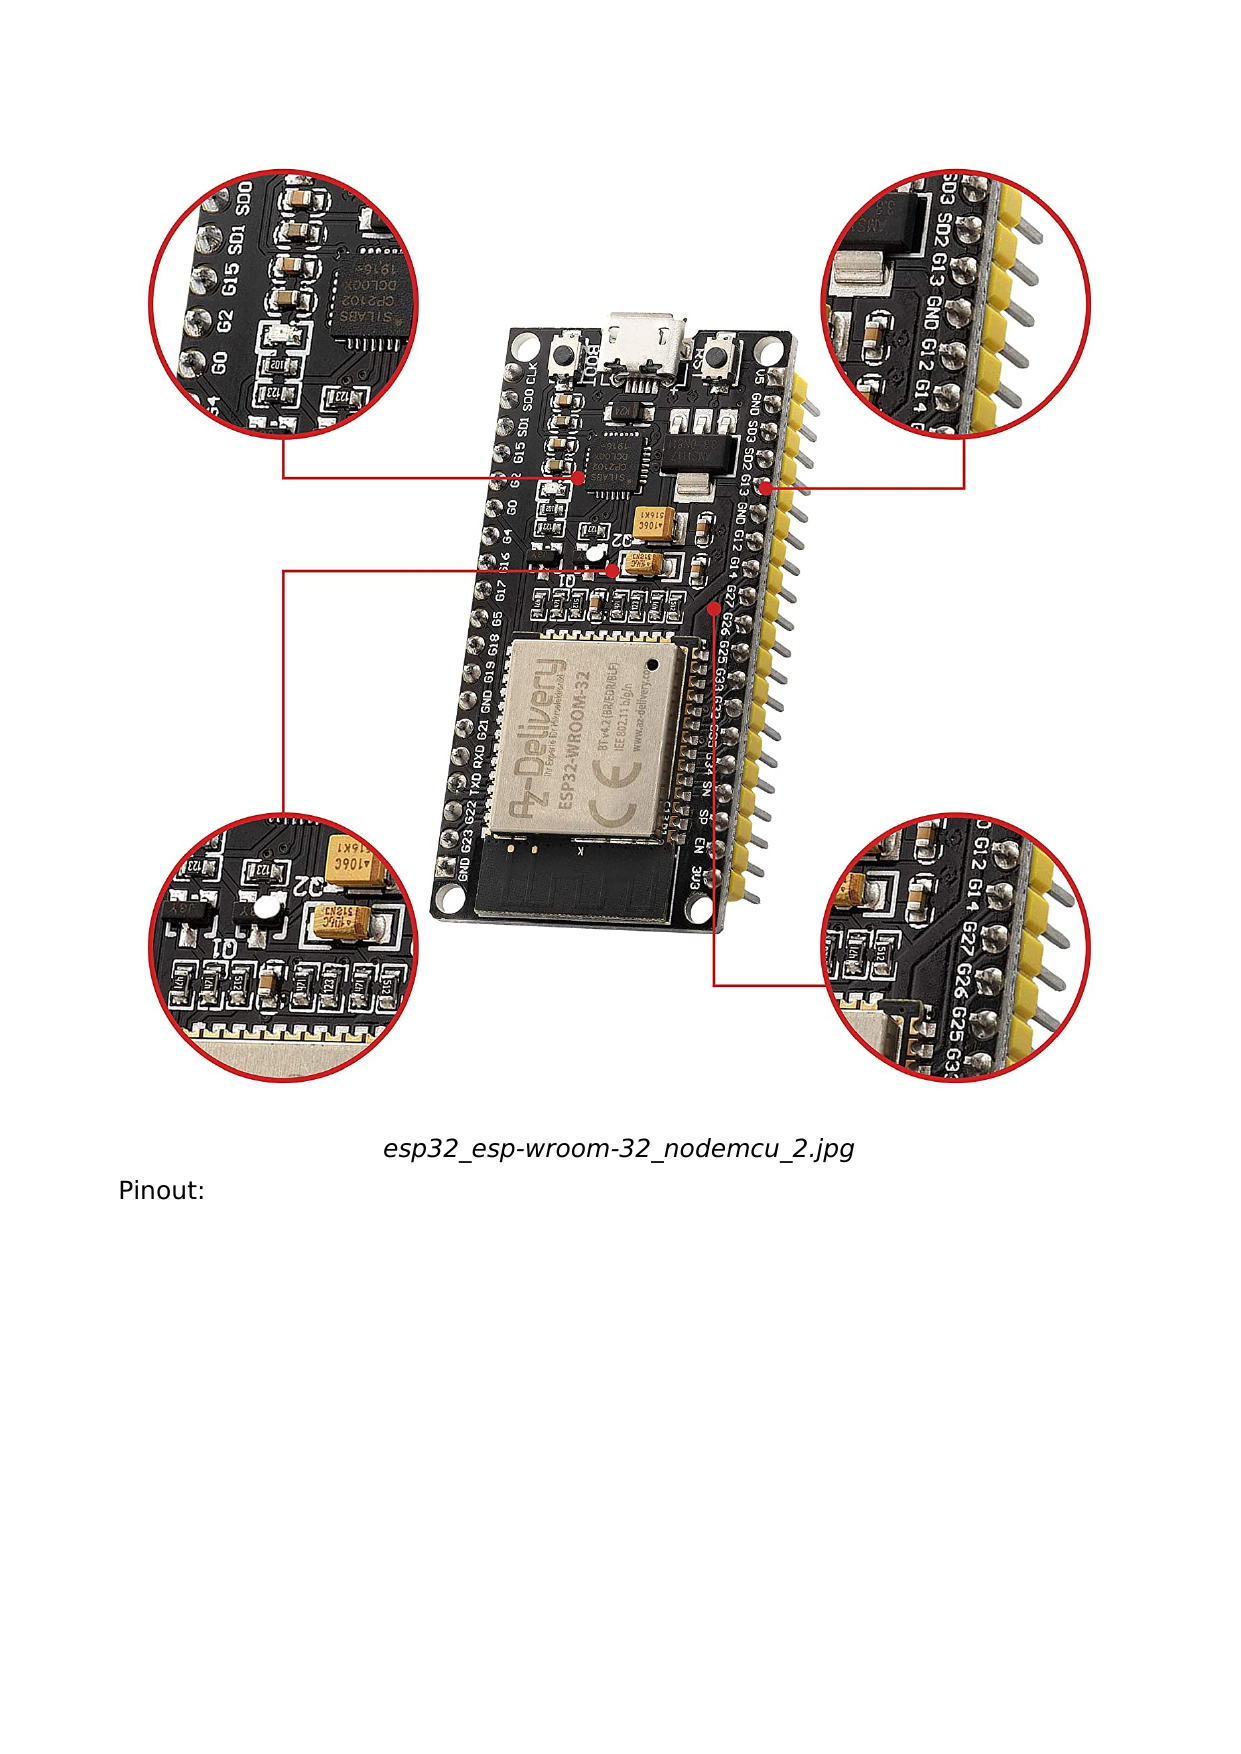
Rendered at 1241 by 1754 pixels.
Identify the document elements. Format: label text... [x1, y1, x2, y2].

picture [118, 130, 1123, 1135]
text Pinout: [118, 1176, 1122, 1205]
text esp32_esp-wroom-32_nodemcu_2.jpg [118, 1135, 1122, 1164]
